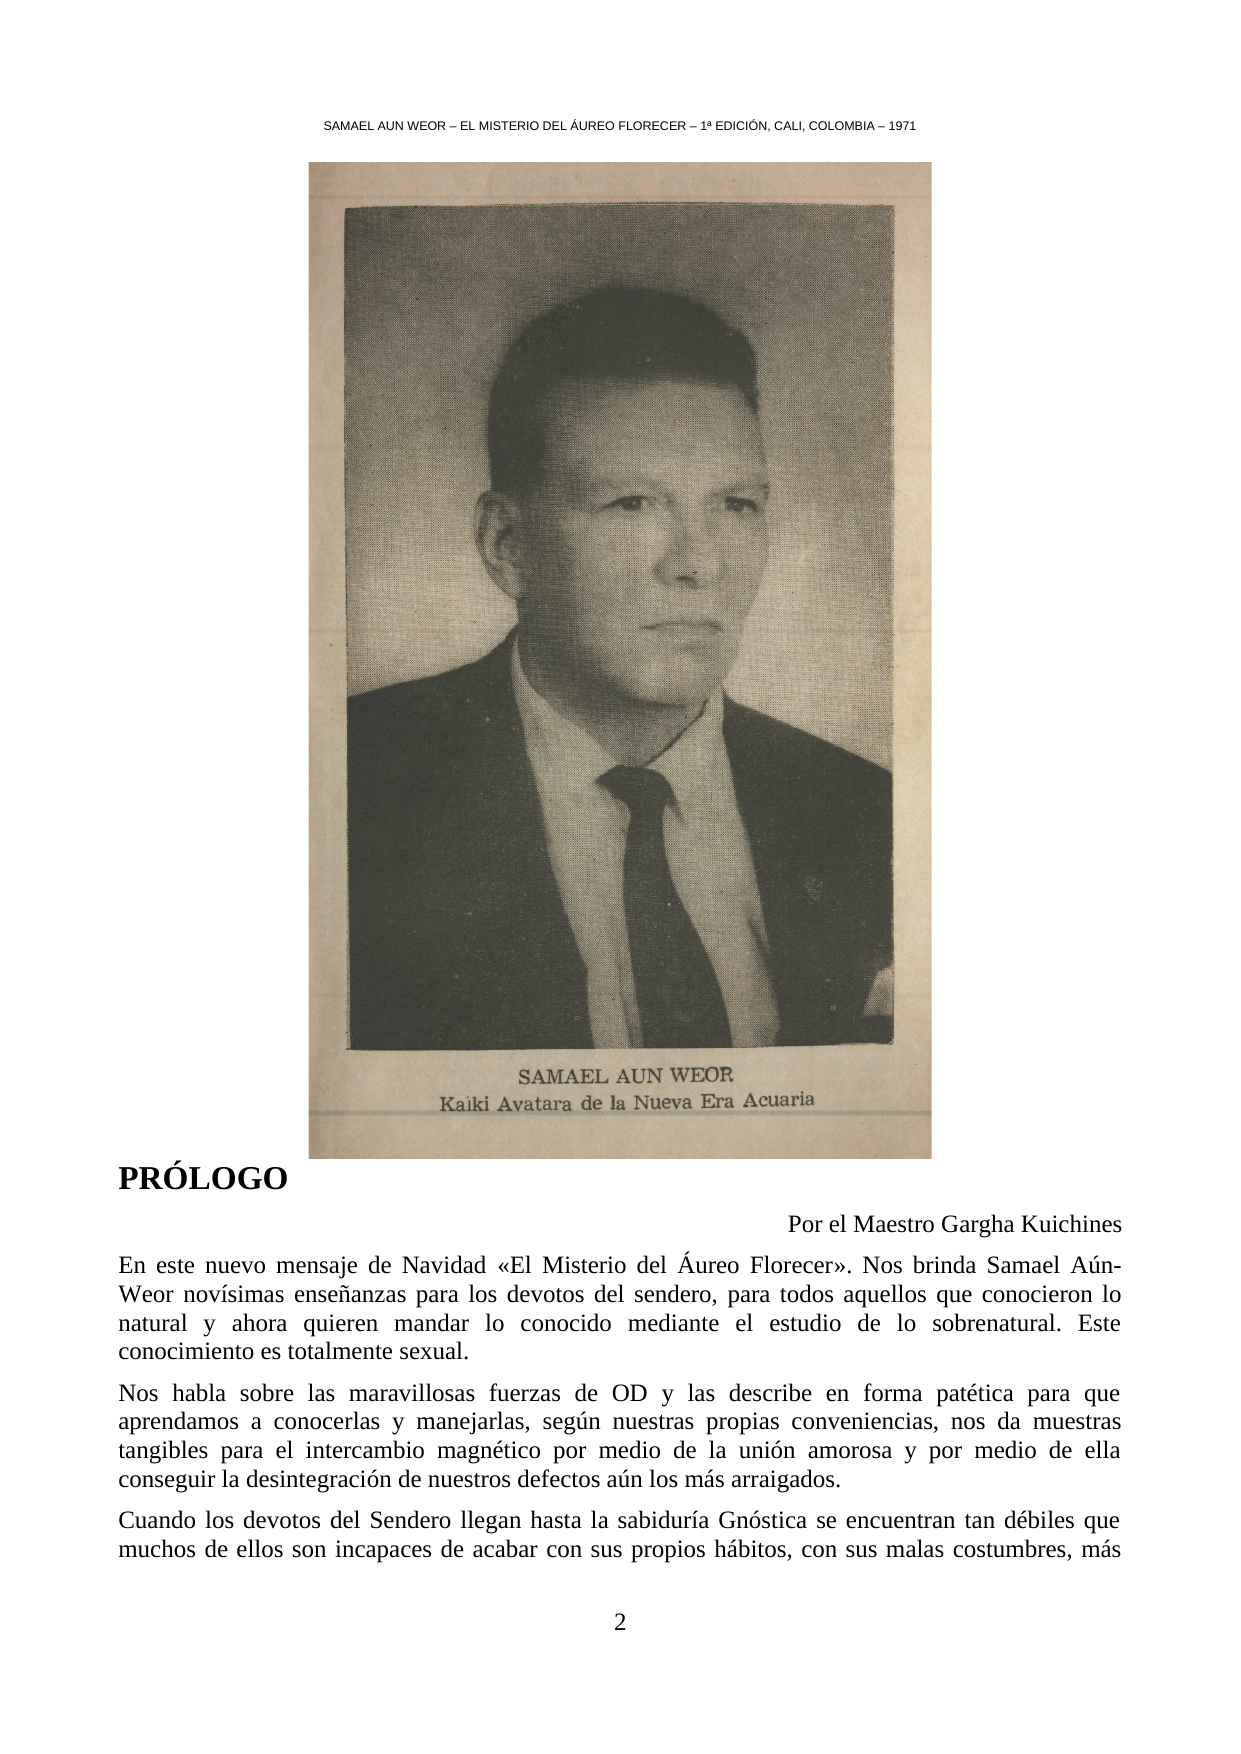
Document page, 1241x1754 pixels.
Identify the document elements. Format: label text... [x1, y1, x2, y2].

picture [308, 162, 932, 1159]
subtitle PRÓLOGO [118, 162, 1122, 1196]
text Nos habla sobre las maravillosas fuerzas de OD y las describe en forma patética para que aprendamos a conocerlas y manejarlas, según nuestras propias conveniencias, nos da muestras tangibles para el intercambio magnético por medio de la unión amorosa y por medio de ella conseguir la desintegración de nuestros defectos aún los más arraigados. [118, 1378, 1122, 1493]
text Por el Maestro Gargha Kuichines [118, 1209, 1122, 1238]
text Cuando los devotos del Sendero llegan hasta la sabiduría Gnóstica se encuentran tan débiles que muchos de ellos son incapaces de acabar con sus propios hábitos, con sus malas costumbres, más [118, 1505, 1122, 1563]
text En este nuevo mensaje de Navidad «El Misterio del Áureo Florecer». Nos brinda Samael Aún-Weor novísimas enseñanzas para los devotos del sendero, para todos aquellos que conocieron lo natural y ahora quieren mandar lo conocido mediante el estudio de lo sobrenatural. Este conocimiento es totalmente sexual. [118, 1250, 1122, 1365]
